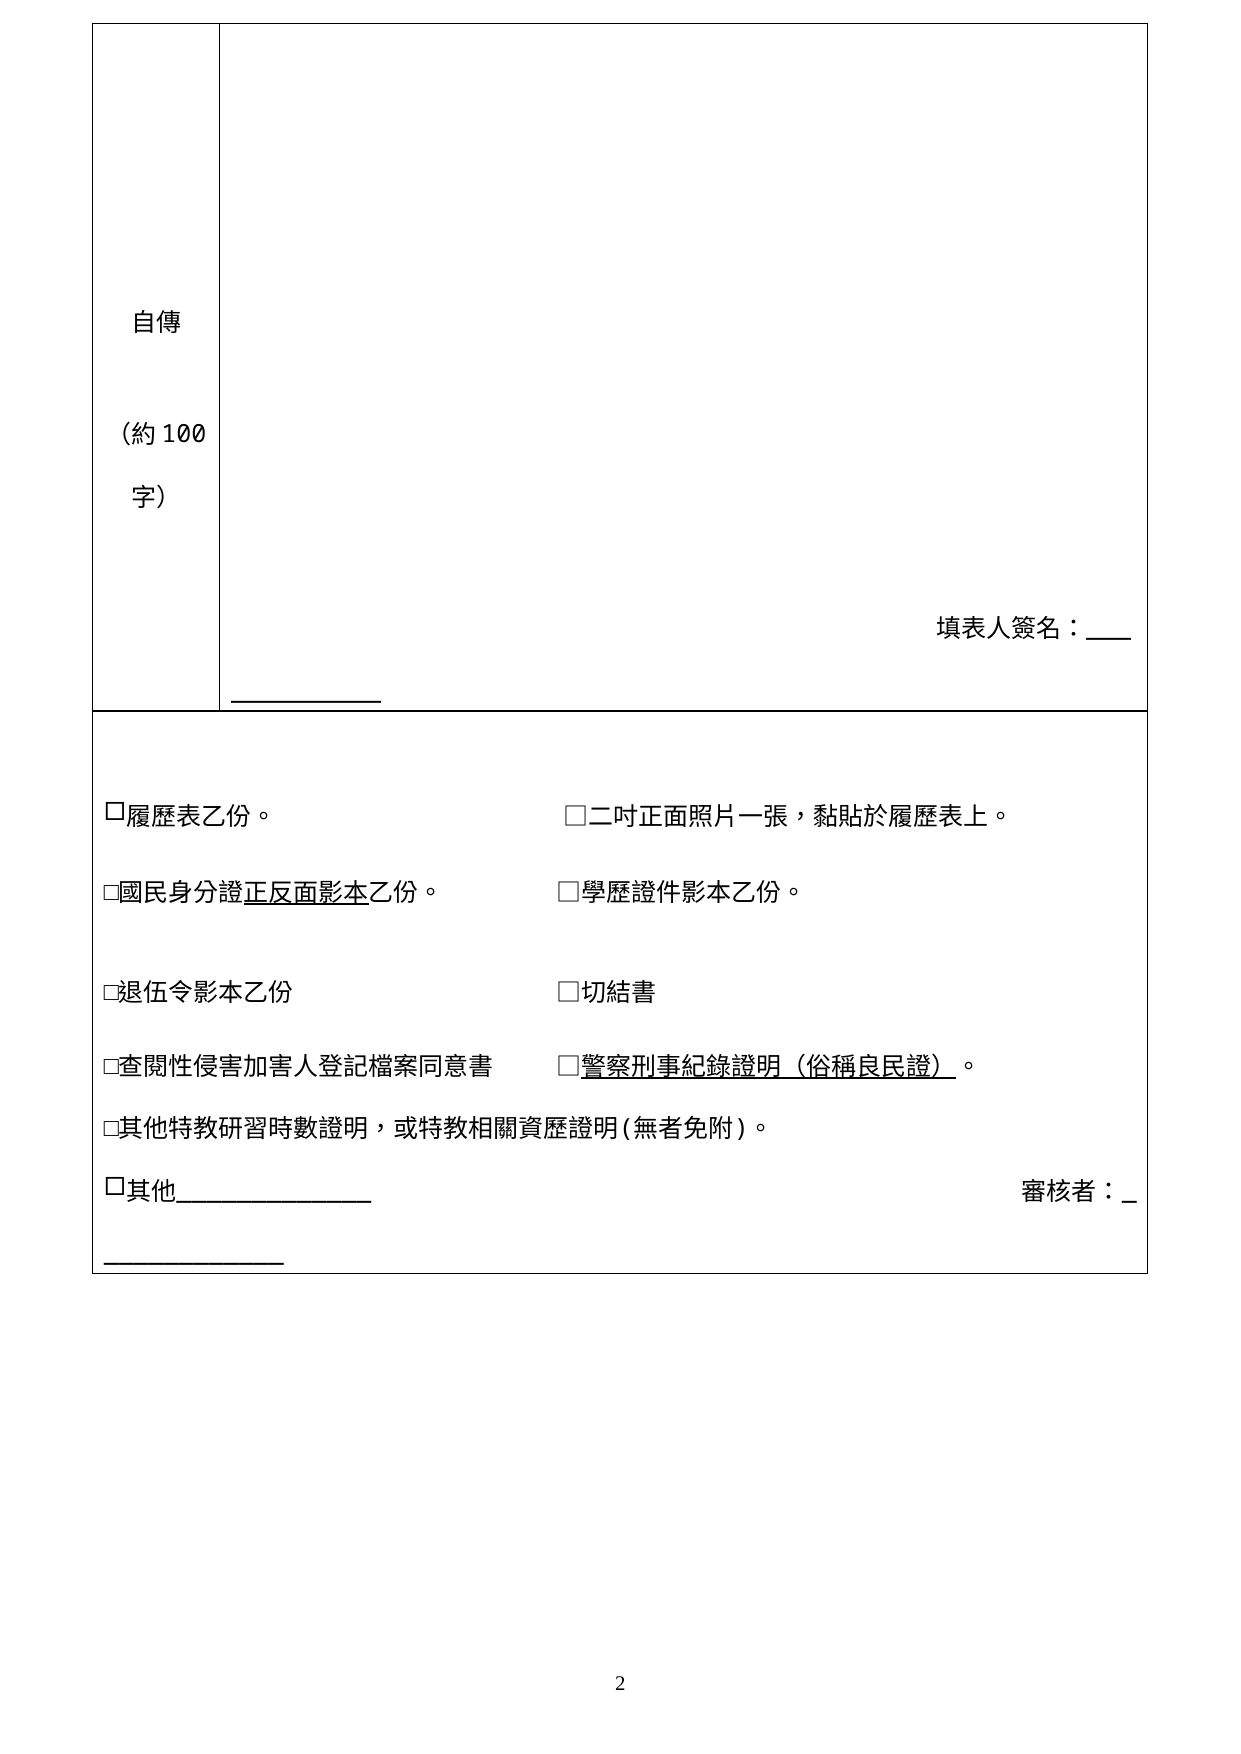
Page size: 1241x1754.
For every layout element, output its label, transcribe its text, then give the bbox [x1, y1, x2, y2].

table_cell 自傳 （約100字） [93, 24, 219, 710]
table_cell 履歷表乙份。 □二吋正面照片一張，黏貼於履歷表上。 □國民身分證正反面影本乙份。 □學歷證件影本乙份。 □退伍令影本乙份 □切結書 □查閱性侵害加害人登記檔案同意書 □警察刑事紀錄證明（俗稱良民證）。 □其他特教研習時數證明，或特教相關資歷證明(無者免附)。 其他_____________ 審核者：_____________ [93, 712, 1147, 1273]
table_cell 填表人簽名：_____________ [220, 24, 1147, 710]
